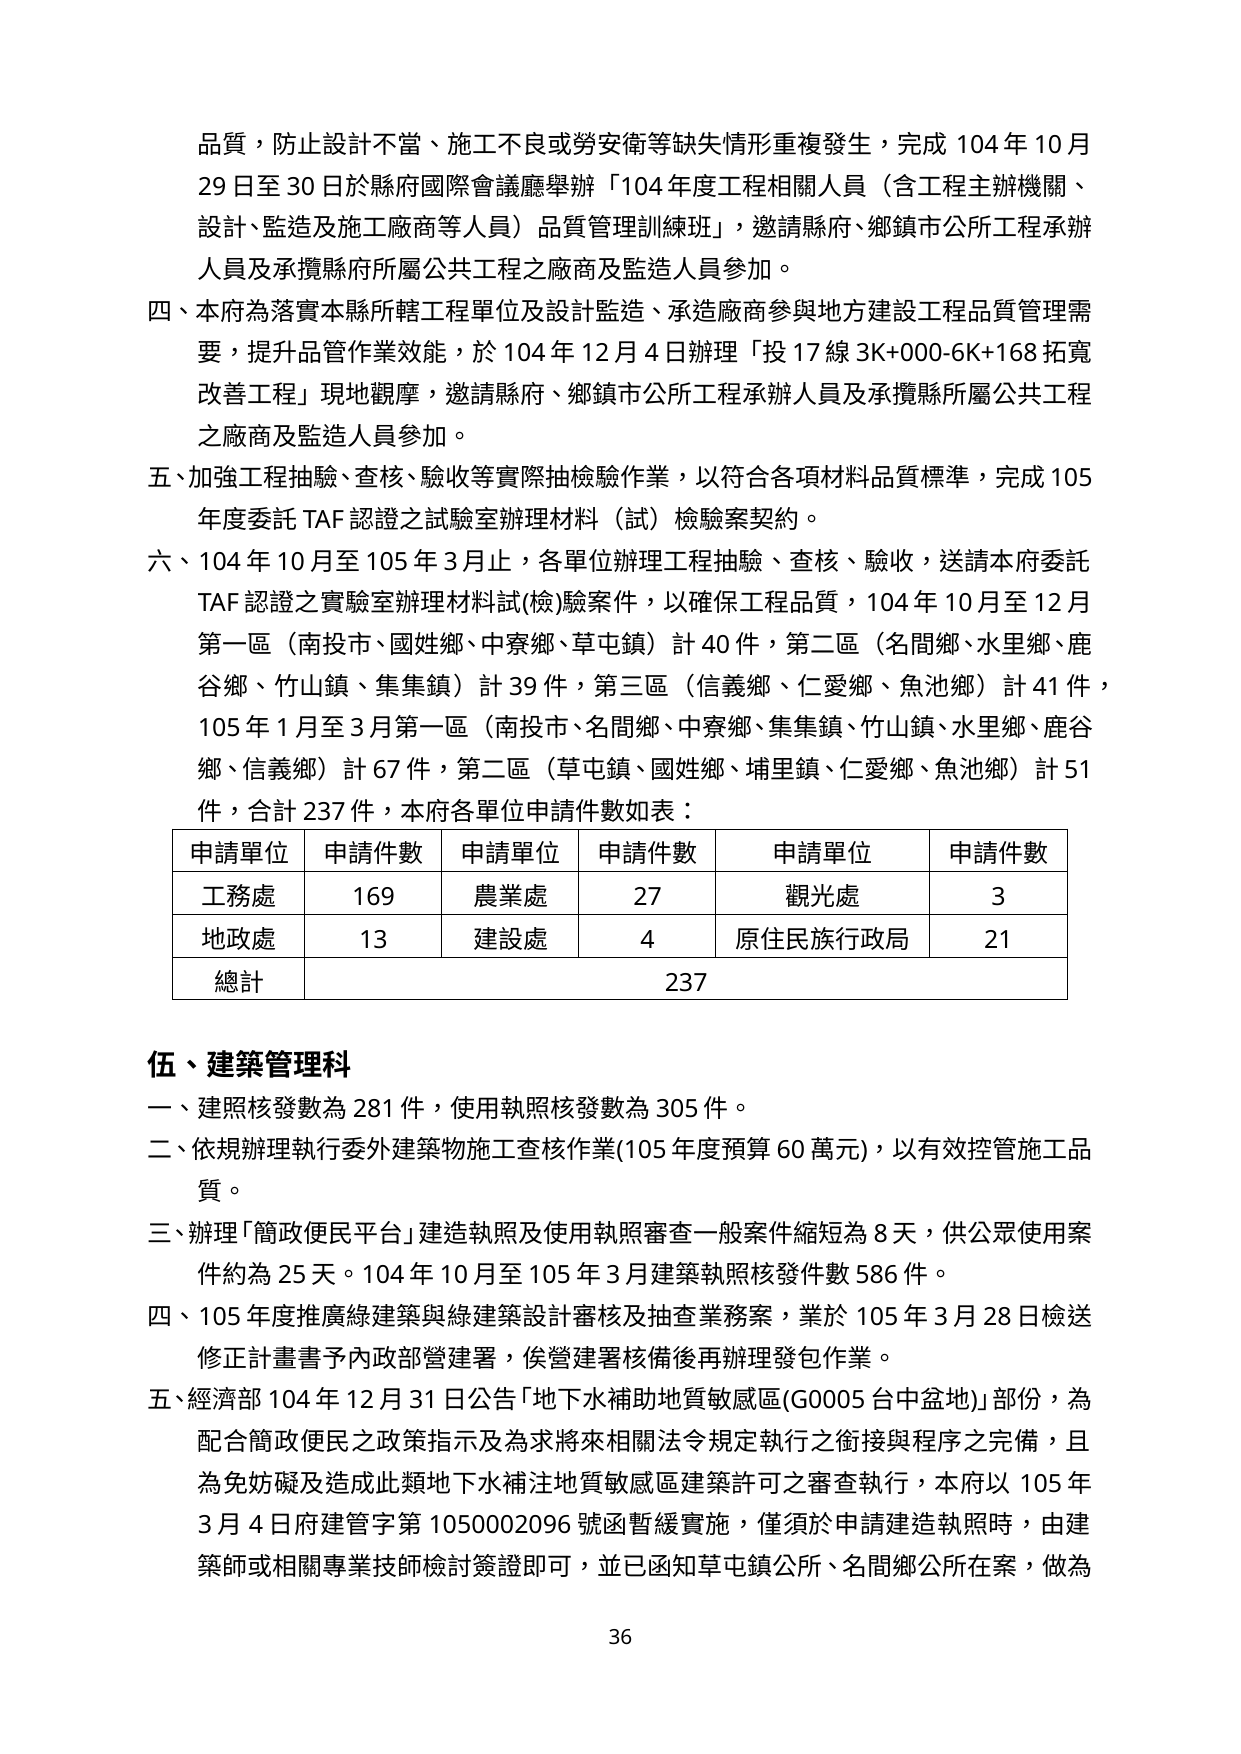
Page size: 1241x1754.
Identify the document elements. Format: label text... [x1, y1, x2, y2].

table_cell 237 [305, 958, 1067, 999]
table_header 申請件數 [930, 830, 1067, 871]
table_header 申請件數 [305, 830, 441, 871]
text 五、加強工程抽驗、查核、驗收等實際抽檢驗作業，以符合各項材料品質標準，完成105年度委託TAF認證之試驗室辦理材料（試）檢驗案契約。 [148, 453, 1092, 537]
table_cell 總計 [173, 958, 304, 999]
text 伍、建築管理科 [148, 1042, 1092, 1084]
table_header 申請件數 [579, 830, 715, 871]
text 一、建照核發數為281件，使用執照核發數為305件。 [148, 1084, 1092, 1125]
text 四、本府為落實本縣所轄工程單位及設計監造、承造廠商參與地方建設工程品質管理需要，提升品管作業效能，於104年12月4日辦理「投17線3K+000-6K+168拓寬改善工程」現地觀摩，邀請縣府、鄉鎮市公所工程承辦人員及承攬縣所屬公共工程之廠商及監造人員參加。 [148, 287, 1092, 453]
table_cell 原住民族行政局 [716, 915, 929, 957]
text 二、依規辦理執行委外建築物施工查核作業(105年度預算60萬元)，以有效控管施工品質。 [148, 1125, 1092, 1209]
table_header 申請單位 [442, 830, 578, 871]
table_header 申請單位 [716, 830, 929, 871]
table_header 申請單位 [173, 830, 304, 871]
table_cell 建設處 [442, 915, 578, 957]
table_cell 169 [305, 872, 441, 914]
table_cell 27 [579, 872, 715, 914]
table_cell 農業處 [442, 872, 578, 914]
text 四、105年度推廣綠建築與綠建築設計審核及抽查業務案，業於105年3月28日檢送修正計畫書予內政部營建署，俟營建署核備後再辦理發包作業。 [148, 1292, 1092, 1375]
text 品質，防止設計不當、施工不良或勞安衛等缺失情形重複發生，完成104年10月29日至30日於縣府國際會議廳舉辦「104年度工程相關人員（含工程主辦機關、設計、監造及施工廠商等人員）品質管理訓練班」，邀請縣府、鄉鎮市公所工程承辦人員及承攬縣府所屬公共工程之廠商及監造人員參加。 [148, 120, 1092, 287]
text 六、104年10月至105年3月止，各單位辦理工程抽驗、查核、驗收，送請本府委託TAF認證之實驗室辦理材料試(檢)驗案件，以確保工程品質，104年10月至12月第一區（南投市、國姓鄉、中寮鄉、草屯鎮）計40件，第二區（名間鄉、水里鄉、鹿谷鄉、竹山鎮、集集鎮）計39件，第三區（信義鄉、仁愛鄉、魚池鄉）計41件，105年1月至3月第一區（南投市、名間鄉、中寮鄉、集集鎮、竹山鎮、水里鄉、鹿谷鄉、信義鄉）計67件，第二區（草屯鎮、國姓鄉、埔里鎮、仁愛鄉、魚池鄉）計51件，合計237件，本府各單位申請件數如表： [148, 537, 1092, 828]
table_cell 觀光處 [716, 872, 929, 914]
table_cell 4 [579, 915, 715, 957]
table_cell 13 [305, 915, 441, 957]
text 三、辦理「簡政便民平台」建造執照及使用執照審查一般案件縮短為8天，供公眾使用案件約為25天。104年10月至105年3月建築執照核發件數586件。 [148, 1209, 1092, 1292]
table_cell 21 [930, 915, 1067, 957]
text 五、經濟部104年12月31日公告「地下水補助地質敏感區(G0005台中盆地)」部份，為配合簡政便民之政策指示及為求將來相關法令規定執行之銜接與程序之完備，且為免妨礙及造成此類地下水補注地質敏感區建築許可之審查執行，本府以105年3月4日府建管字第1050002096號函暫緩實施，僅須於申請建造執照時，由建築師或相關專業技師檢討簽證即可，並已函知草屯鎮公所、名間鄉公所在案，做為 [148, 1375, 1092, 1584]
table_cell 工務處 [173, 872, 304, 914]
table_cell 地政處 [173, 915, 304, 957]
table_cell 3 [930, 872, 1067, 914]
